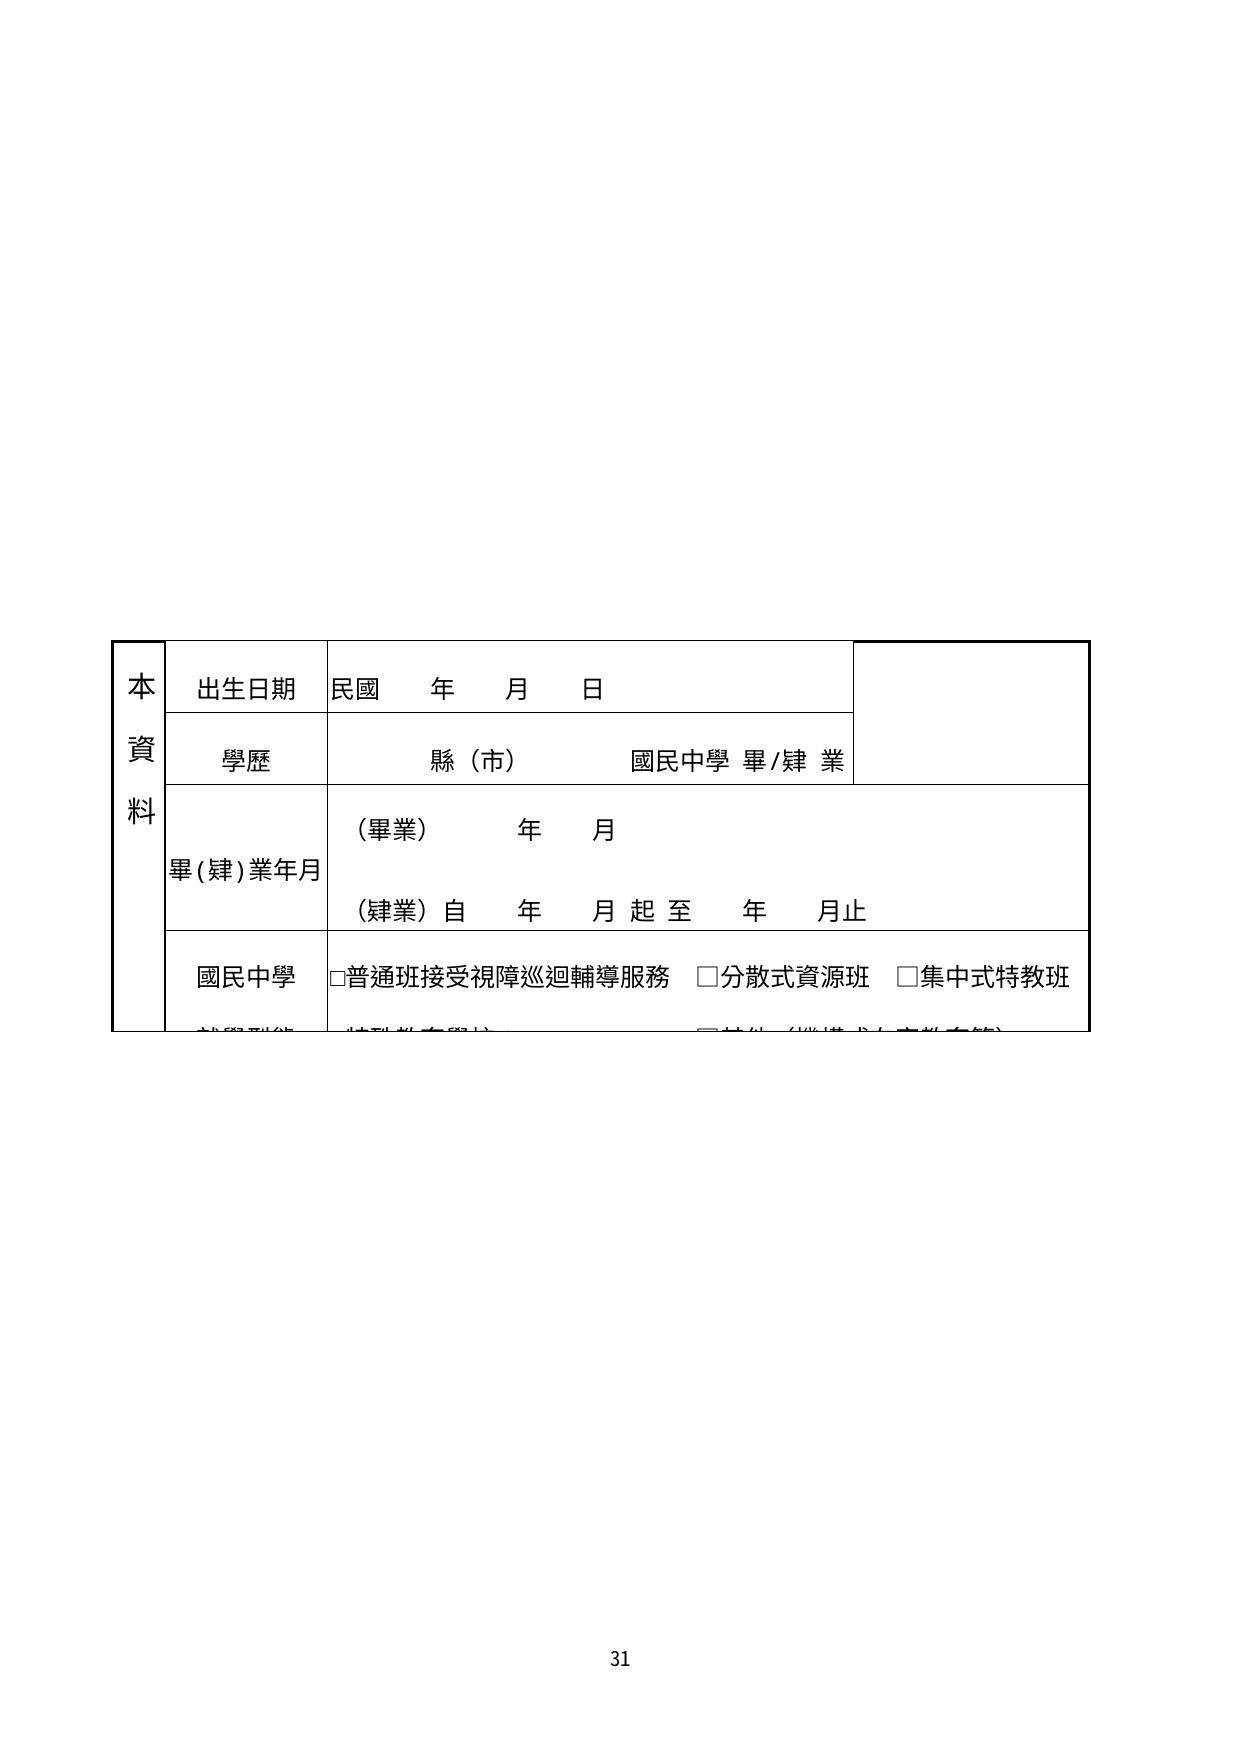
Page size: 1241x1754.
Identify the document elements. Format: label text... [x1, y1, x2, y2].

table_cell 國民中學 就學型態 [166, 931, 327, 1031]
table_cell （畢業） 年 月 （肄業）自 年 月 起 至 年 月止 [328, 785, 1088, 930]
table_cell 畢(肄)業年月 [166, 785, 327, 930]
table_header [854, 643, 1088, 783]
table_cell 學歷 [166, 713, 327, 783]
table_cell □普通班接受視障巡迴輔導服務 □分散式資源班 □集中式特教班 □特殊教育學校： □其他（機構或在家教育等） [328, 931, 1088, 1031]
table_cell 民國 年 月 日 [328, 641, 853, 712]
table_cell 縣（市） 國民中學 畢/肄 業 [328, 713, 853, 783]
table_cell 出生日期 [166, 641, 327, 712]
table_header 本資料 [114, 643, 164, 1031]
